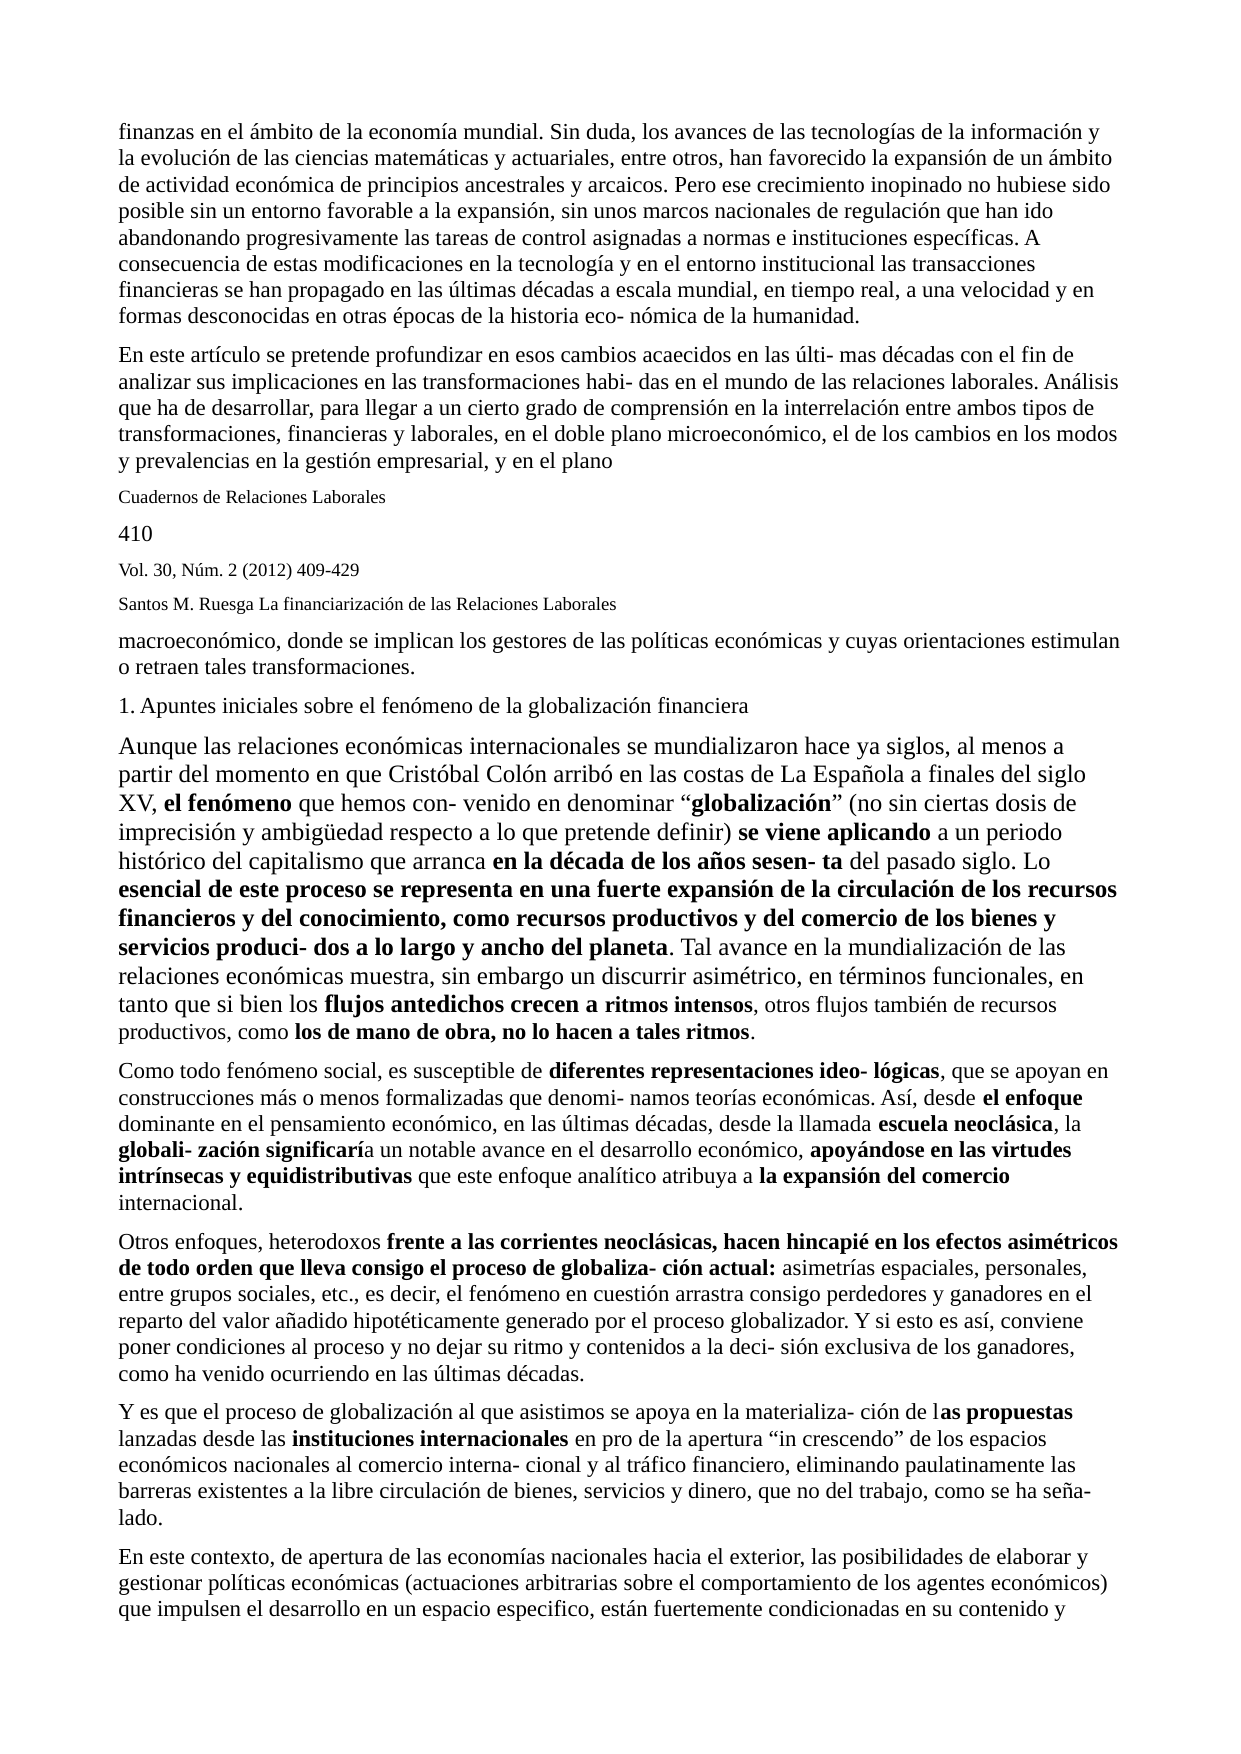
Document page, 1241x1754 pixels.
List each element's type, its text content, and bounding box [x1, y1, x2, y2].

text En este artículo se pretende profundizar en esos cambios acaecidos en las últi- mas décadas con el fin de analizar sus implicaciones en las transformaciones habi- das en el mundo de las relaciones laborales. Análisis que ha de desarrollar, para llegar a un cierto grado de comprensión en la interrelación entre ambos tipos de transformaciones, financieras y laborales, en el doble plano microeconómico, el de los cambios en los modos y prevalencias en la gestión empresarial, y en el plano [118, 341, 1122, 473]
text Cuadernos de Relaciones Laborales [118, 486, 1122, 507]
text 1. Apuntes iniciales sobre el fenómeno de la globalización financiera [118, 692, 1122, 718]
text Vol. 30, Núm. 2 (2012) 409-429 [118, 559, 1122, 580]
text finanzas en el ámbito de la economía mundial. Sin duda, los avances de las tecnologías de la información y la evolución de las ciencias matemáticas y actuariales, entre otros, han favorecido la expansión de un ámbito de actividad económica de principios ancestrales y arcaicos. Pero ese crecimiento inopinado no hubiese sido posible sin un entorno favorable a la expansión, sin unos marcos nacionales de regulación que han ido abandonando progresivamente las tareas de control asignadas a normas e instituciones específicas. A consecuencia de estas modificaciones en la tecnología y en el entorno institucional las transacciones financieras se han propagado en las últimas décadas a escala mundial, en tiempo real, a una velocidad y en formas desconocidas en otras épocas de la historia eco- nómica de la humanidad. [118, 118, 1122, 329]
text En este contexto, de apertura de las economías nacionales hacia el exterior, las posibilidades de elaborar y gestionar políticas económicas (actuaciones arbitrarias sobre el comportamiento de los agentes económicos) que impulsen el desarrollo en un espacio especifico, están fuertemente condicionadas en su contenido y [118, 1543, 1122, 1622]
text Aunque las relaciones económicas internacionales se mundializaron hace ya siglos, al menos a partir del momento en que Cristóbal Colón arribó en las costas de La Española a finales del siglo XV, el fenómeno que hemos con- venido en denominar “globalización” (no sin ciertas dosis de imprecisión y ambigüedad respecto a lo que pretende definir) se viene aplicando a un periodo histórico del capitalismo que arranca en la década de los años sesen- ta del pasado siglo. Lo esencial de este proceso se representa en una fuerte expansión de la circulación de los recursos financieros y del conocimiento, como recursos productivos y del comercio de los bienes y servicios produci- dos a lo largo y ancho del planeta. Tal avance en la mundialización de las relaciones económicas muestra, sin embargo un discurrir asimétrico, en términos funcionales, en tanto que si bien los flujos antedichos crecen a ritmos intensos, otros flujos también de recursos productivos, como los de mano de obra, no lo hacen a tales ritmos. [118, 731, 1122, 1045]
text Y es que el proceso de globalización al que asistimos se apoya en la materializa- ción de las propuestas lanzadas desde las instituciones internacionales en pro de la apertura “in crescendo” de los espacios económicos nacionales al comercio interna- cional y al tráfico financiero, eliminando paulatinamente las barreras existentes a la libre circulación de bienes, servicios y dinero, que no del trabajo, como se ha seña- lado. [118, 1398, 1122, 1530]
text Otros enfoques, heterodoxos frente a las corrientes neoclásicas, hacen hincapié en los efectos asimétricos de todo orden que lleva consigo el proceso de globaliza- ción actual: asimetrías espaciales, personales, entre grupos sociales, etc., es decir, el fenómeno en cuestión arrastra consigo perdedores y ganadores en el reparto del valor añadido hipotéticamente generado por el proceso globalizador. Y si esto es así, conviene poner condiciones al proceso y no dejar su ritmo y contenidos a la deci- sión exclusiva de los ganadores, como ha venido ocurriendo en las últimas décadas. [118, 1228, 1122, 1386]
text macroeconómico, donde se implican los gestores de las políticas económicas y cuyas orientaciones estimulan o retraen tales transformaciones. [118, 627, 1122, 679]
text 410 [118, 520, 1122, 546]
text Santos M. Ruesga La financiarización de las Relaciones Laborales [118, 593, 1122, 614]
text Como todo fenómeno social, es susceptible de diferentes representaciones ideo- lógicas, que se apoyan en construcciones más o menos formalizadas que denomi- namos teorías económicas. Así, desde el enfoque dominante en el pensamiento económico, en las últimas décadas, desde la llamada escuela neoclásica, la globali- zación significaría un notable avance en el desarrollo económico, apoyándose en las virtudes intrínsecas y equidistributivas que este enfoque analítico atribuya a la expansión del comercio internacional. [118, 1057, 1122, 1215]
